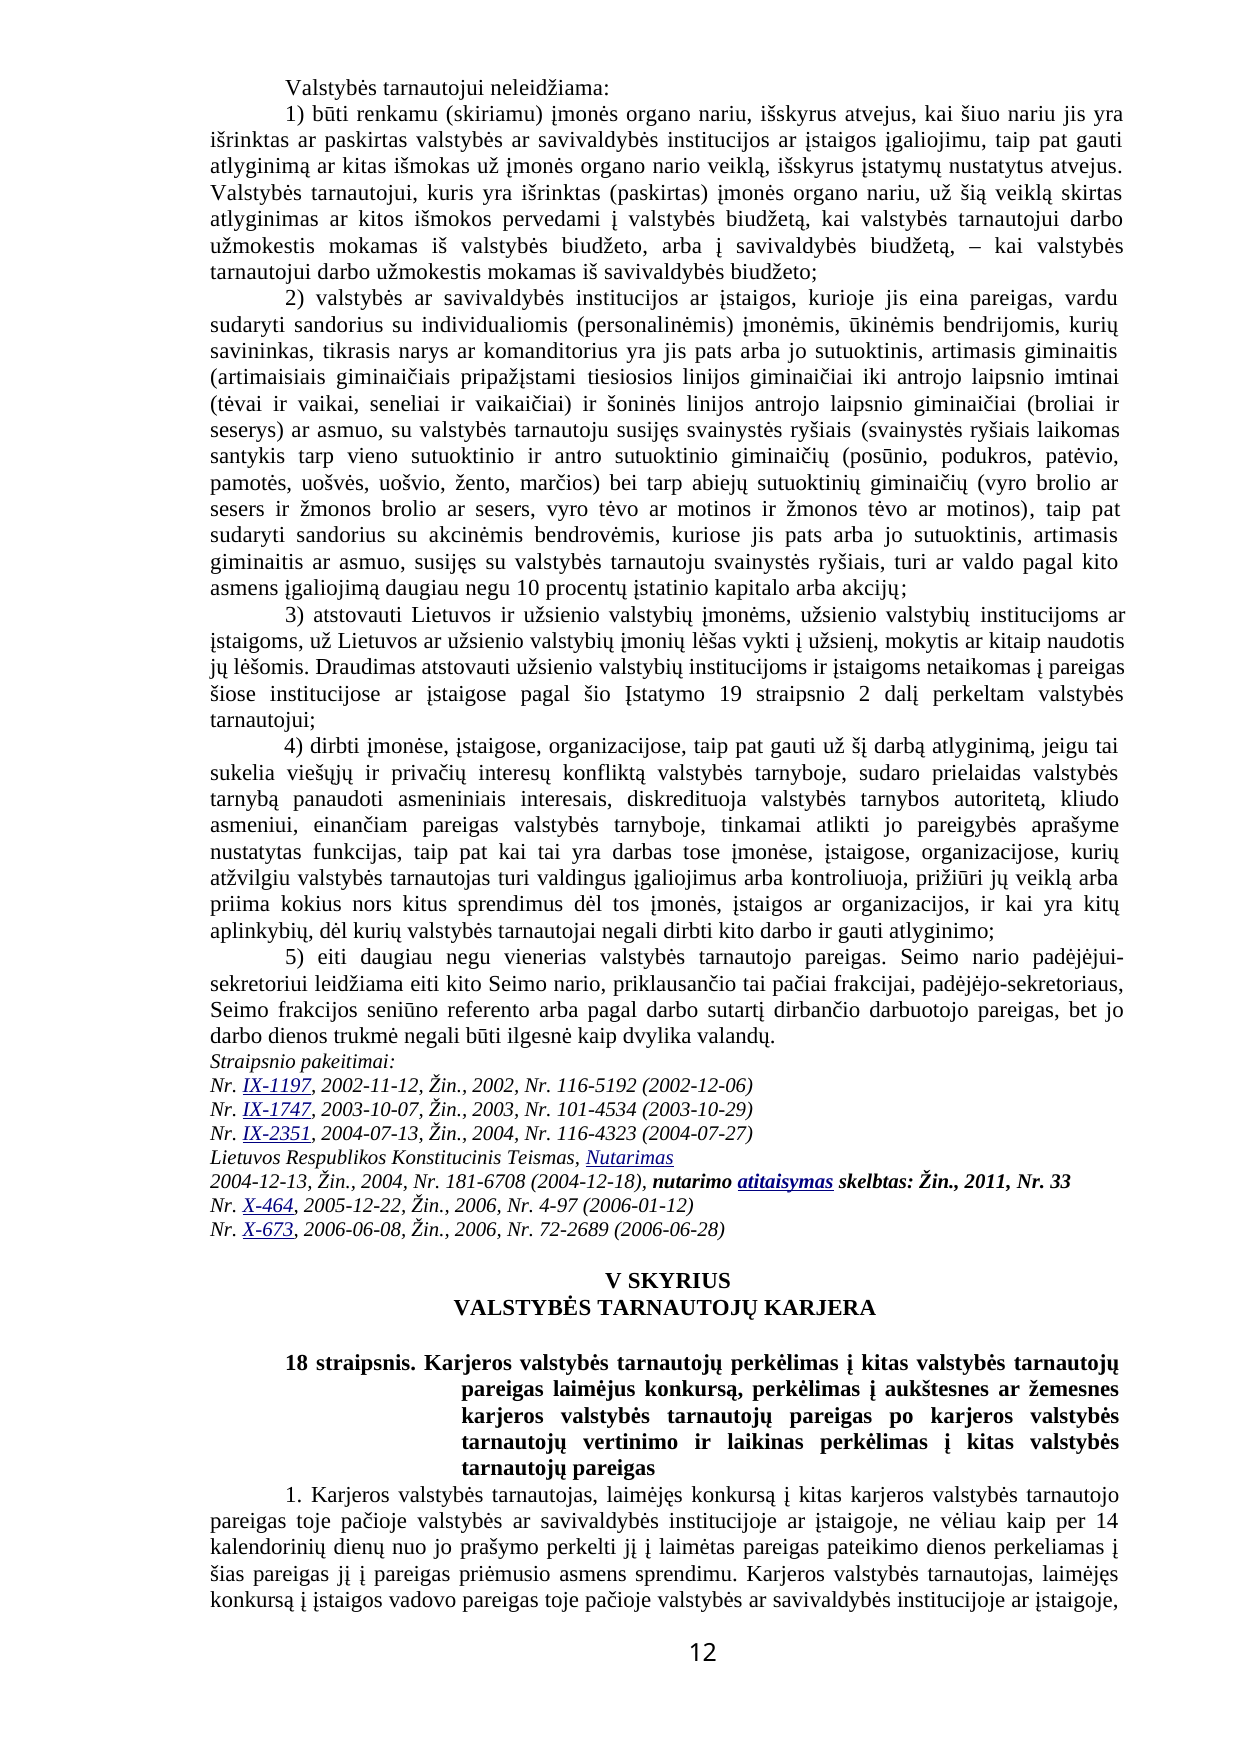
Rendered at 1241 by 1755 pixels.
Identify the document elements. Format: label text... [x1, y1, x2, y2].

text Nr. X-673, 2006-06-08, Žin., 2006, Nr. 72-2689 (2006-06-28) [210, 1217, 1120, 1241]
text 4) dirbti įmonėse, įstaigose, organizacijose, taip pat gauti už šį darbą atlyginimą, jeigu tai sukelia viešųjų ir privačių interesų konfliktą valstybės tarnyboje, sudaro prielaidas valstybės tarnybą panaudoti asmeniniais interesais, diskredituoja valstybės tarnybos autoritetą, kliudo asmeniui, einančiam pareigas valstybės tarnyboje, tinkamai atlikti jo pareigybės aprašyme nustatytas funkcijas, taip pat kai tai yra darbas tose įmonėse, įstaigose, organizacijose, kurių atžvilgiu valstybės tarnautojas turi valdingus įgaliojimus arba kontroliuoja, prižiūri jų veiklą arba priima kokius nors kitus sprendimus dėl tos įmonės, įstaigos ar organizacijos, ir kai yra kitų aplinkybių, dėl kurių valstybės tarnautojai negali dirbti kito darbo ir gauti atlyginimo; [210, 732, 1120, 943]
text 1. Karjeros valstybės tarnautojas, laimėjęs konkursą į kitas karjeros valstybės tarnautojo pareigas toje pačioje valstybės ar savivaldybės institucijoje ar įstaigoje, ne vėliau kaip per 14 kalendorinių dienų nuo jo prašymo perkelti jį į laimėtas pareigas pateikimo dienos perkeliamas į šias pareigas jį į pareigas priėmusio asmens sprendimu. Karjeros valstybės tarnautojas, laimėjęs konkursą į įstaigos vadovo pareigas toje pačioje valstybės ar savivaldybės institucijoje ar įstaigoje, [210, 1481, 1120, 1612]
text 5) eiti daugiau negu vienerias valstybės tarnautojo pareigas. Seimo nario padėjėjui-sekretoriui leidžiama eiti kito Seimo nario, priklausančio tai pačiai frakcijai, padėjėjo-sekretoriaus, Seimo frakcijos seniūno referento arba pagal darbo sutartį dirbančio darbuotojo pareigas, bet jo darbo dienos trukmė negali būti ilgesnė kaip dvylika valandų. [210, 943, 1126, 1049]
text Valstybės tarnautojui neleidžiama: [210, 73, 1126, 100]
text 3) atstovauti Lietuvos ir užsienio valstybių įmonėms, užsienio valstybių institucijoms ar įstaigoms, už Lietuvos ar užsienio valstybių įmonių lėšas vykti į užsienį, mokytis ar kitaip naudotis jų lėšomis. Draudimas atstovauti užsienio valstybių institucijoms ir įstaigoms netaikomas į pareigas šiose institucijose ar įstaigose pagal šio Įstatymo 19 straipsnio 2 dalį perkeltam valstybės tarnautojui; [210, 601, 1126, 732]
text 18 straipsnis. Karjeros valstybės tarnautojų perkėlimas į kitas valstybės tarnautojų pareigas laimėjus konkursą, perkėlimas į aukštesnes ar žemesnes karjeros valstybės tarnautojų pareigas po karjeros valstybės tarnautojų vertinimo ir laikinas perkėlimas į kitas valstybės tarnautojų pareigas [285, 1349, 1120, 1481]
text Lietuvos Respublikos Konstitucinis Teismas, Nutarimas [210, 1145, 1120, 1169]
text ) būti renkamu (skiriamu) įmonės organo nariu, išskyrus atvejus, kai šiuo nariu jis yra išrinktas ar paskirtas valstybės ar savivaldybės institucijos ar įstaigos įgaliojimu, taip pat gauti atlyginimą ar kitas išmokas už įmonės organo nario veiklą, išskyrus įstatymų nustatytus atvejus. Valstybės tarnautojui, kuris yra išrinktas (paskirtas) įmonės organo nariu, už šią veiklą skirtas atlyginimas ar kitos išmokos pervedami į valstybės biudžetą, kai valstybės tarnautojui darbo užmokestis mokamas iš valstybės biudžeto, arba į savivaldybės biudžetą, – kai valstybės tarnautojui darbo užmokestis mokamas iš savivaldybės biudžeto; [210, 100, 1126, 284]
text 2004-12-13, Žin., 2004, Nr. 181-6708 (2004-12-18), nutarimo atitaisymas skelbtas: Žin., 2011, Nr. 33 [210, 1169, 1120, 1193]
text Nr. IX-1197, 2002-11-12, Žin., 2002, Nr. 116-5192 (2002-12-06) [210, 1073, 1126, 1097]
text Nr. IX-2351, 2004-07-13, Žin., 2004, Nr. 116-4323 (2004-07-27) [210, 1121, 1120, 1145]
text 2) valstybės ar savivaldybės institucijos ar įstaigos, kurioje jis eina pareigas, vardu sudaryti sandorius su individualiomis (personalinėmis) įmonėmis, ūkinėmis bendrijomis, kurių savininkas, tikrasis narys ar komanditorius yra jis pats arba jo sutuoktinis, artimasis giminaitis (artimaisiais giminaičiais pripažįstami tiesiosios linijos giminaičiai iki antrojo laipsnio imtinai (tėvai ir vaikai, seneliai ir vaikaičiai) ir šoninės linijos antrojo laipsnio giminaičiai (broliai ir seserys) ar asmuo, su valstybės tarnautoju susijęs svainystės ryšiais (svainystės ryšiais laikomas santykis tarp vieno sutuoktinio ir antro sutuoktinio giminaičių (posūnio, podukros, patėvio, pamotės, uošvės, uošvio, žento, marčios) bei tarp abiejų sutuoktinių giminaičių (vyro brolio ar sesers ir žmonos brolio ar sesers, vyro tėvo ar motinos ir žmonos tėvo ar motinos), taip pat sudaryti sandorius su akcinėmis bendrovėmis, kuriose jis pats arba jo sutuoktinis, artimasis giminaitis ar asmuo, susijęs su valstybės tarnautoju svainystės ryšiais, turi ar valdo pagal kito asmens įgaliojimą daugiau negu 10 procentų įstatinio kapitalo arba akcijų; [210, 284, 1120, 601]
text Nr. X-464, 2005-12-22, Žin., 2006, Nr. 4-97 (2006-01-12) [210, 1193, 1120, 1217]
text Nr. IX-1747, 2003-10-07, Žin., 2003, Nr. 101-4534 (2003-10-29) [210, 1097, 1120, 1121]
subtitle V SKYRIUS [210, 1267, 1126, 1294]
subtitle VALSTYBĖS TARNAUTOJŲ KARJERA [210, 1294, 1126, 1320]
text Straipsnio pakeitimai: [210, 1049, 1126, 1073]
